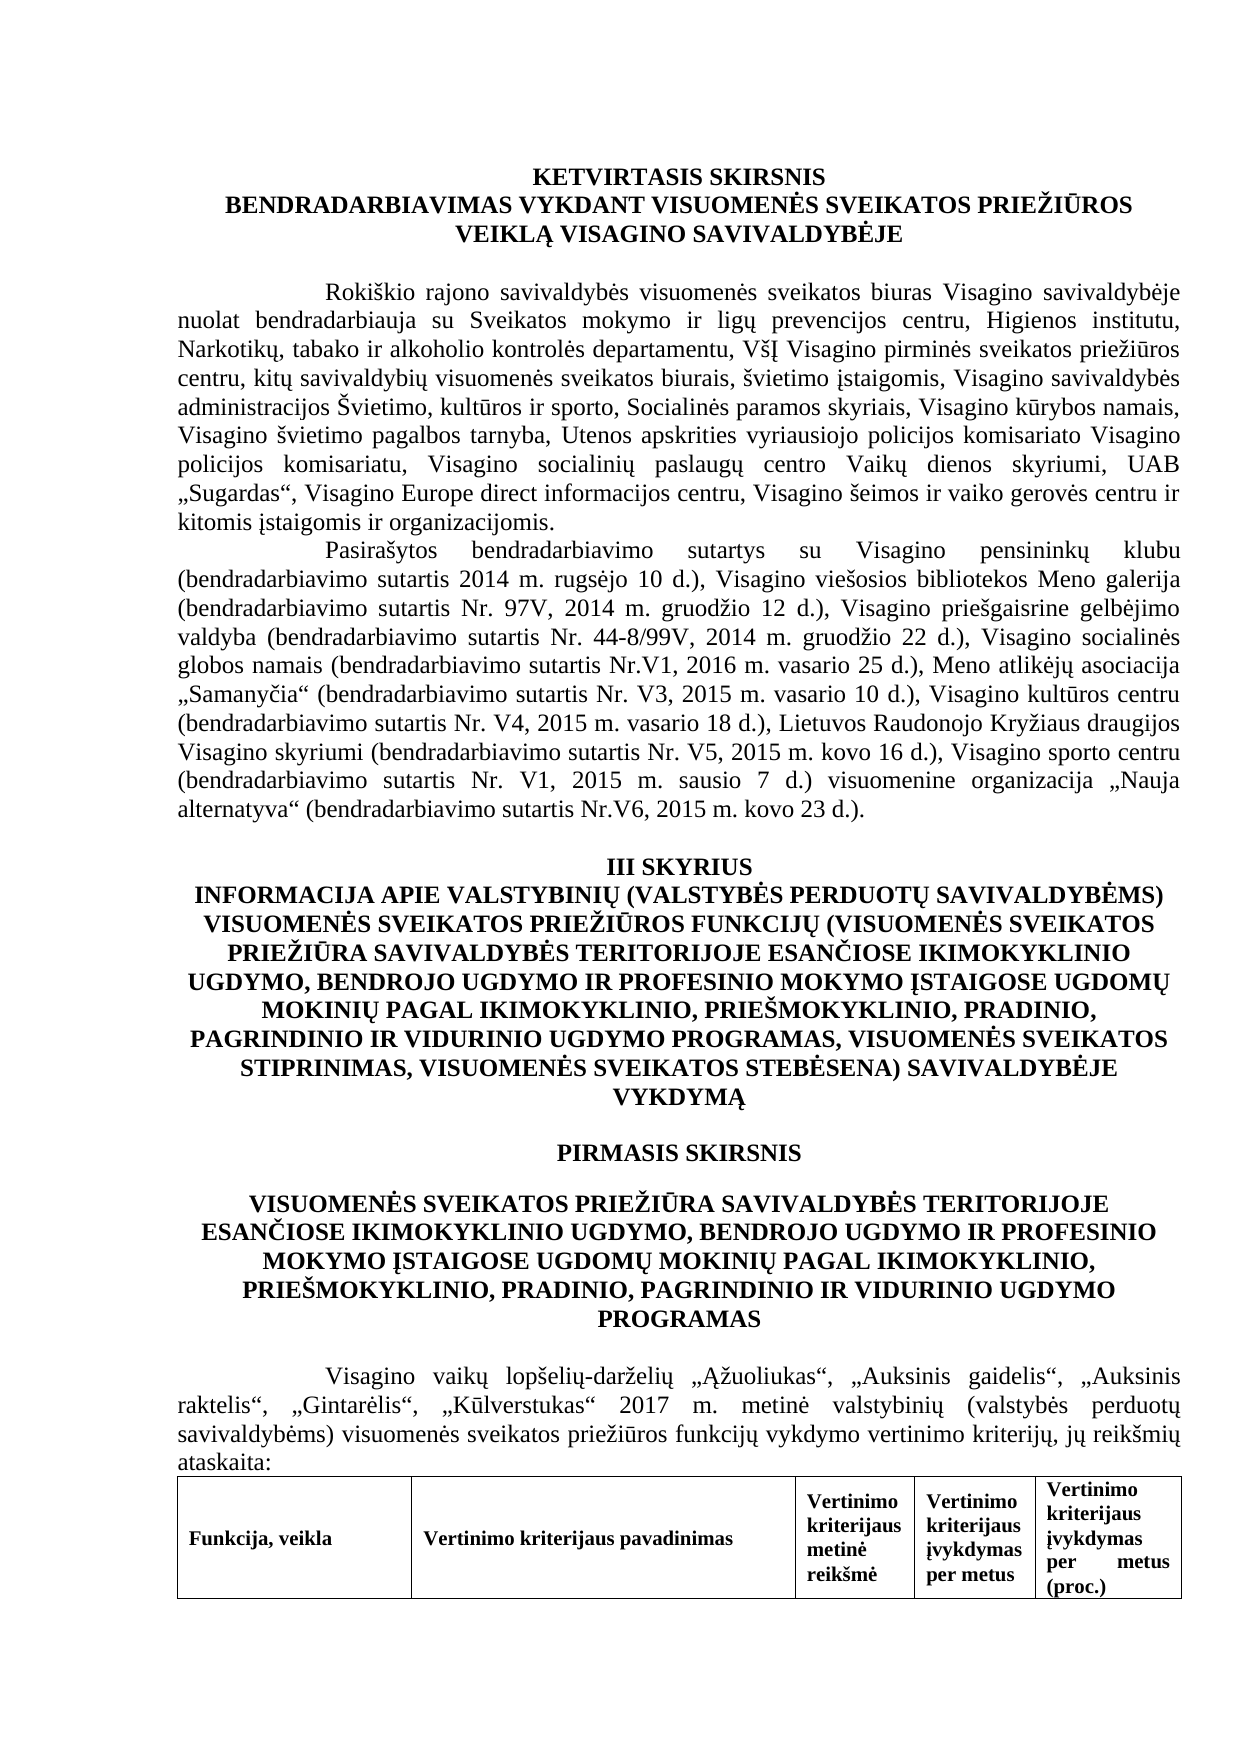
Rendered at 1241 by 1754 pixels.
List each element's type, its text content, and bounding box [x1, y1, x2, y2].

table_header Vertinimo kriterijaus pavadinimas [412, 1477, 795, 1598]
text III SKYRIUS [177, 852, 1181, 880]
text PIRMASIS SKIRSNIS [177, 1138, 1181, 1167]
text INFORMACIJA APIE VALSTYBINIŲ (VALSTYBĖS PERDUOTŲ SAVIVALDYBĖMS) VISUOMENĖS SVEIKATOS PRIEŽIŪROS FUNKCIJŲ (VISUOMENĖS SVEIKATOS PRIEŽIŪRA SAVIVALDYBĖS TERITORIJOJE ESANČIOSE IKIMOKYKLINIO UGDYMO, BENDROJO UGDYMO IR PROFESINIO MOKYMO ĮSTAIGOSE UGDOMŲ MOKINIŲ PAGAL IKIMOKYKLINIO, PRIEŠMOKYKLINIO, PRADINIO, PAGRINDINIO IR VIDURINIO UGDYMO PROGRAMAS, VISUOMENĖS SVEIKATOS STIPRINIMAS, VISUOMENĖS SVEIKATOS STEBĖSENA) SAVIVALDYBĖJE VYKDYMĄ [177, 880, 1181, 1110]
table_header Funkcija, veikla [178, 1477, 411, 1598]
table_header Vertinimo kriterijaus įvykdymas per metus [915, 1477, 1035, 1598]
text VISUOMENĖS SVEIKATOS PRIEŽIŪRA SAVIVALDYBĖS TERITORIJOJE ESANČIOSE IKIMOKYKLINIO UGDYMO, BENDROJO UGDYMO IR PROFESINIO MOKYMO ĮSTAIGOSE UGDOMŲ MOKINIŲ PAGAL IKIMOKYKLINIO, PRIEŠMOKYKLINIO, PRADINIO, PAGRINDINIO IR VIDURINIO UGDYMO PROGRAMAS [177, 1189, 1181, 1332]
table_header Vertinimo kriterijaus metinė reikšmė [796, 1477, 914, 1598]
text Visagino vaikų lopšelių-darželių „Ąžuoliukas“, „Auksinis gaidelis“, „Auksinis raktelis“, „Gintarėlis“, „Kūlverstukas“ 2017 m. metinė valstybinių (valstybės perduotų savivaldybėms) visuomenės sveikatos priežiūros funkcijų vykdymo vertinimo kriterijų, jų reikšmių ataskaita: [177, 1361, 1181, 1476]
text BENDRADARBIAVIMAS VYKDANT VISUOMENĖS SVEIKATOS PRIEŽIŪROS VEIKLĄ VISAGINO SAVIVALDYBĖJE [177, 190, 1181, 248]
text Pasirašytos bendradarbiavimo sutartys su Visagino pensininkų klubu (bendradarbiavimo sutartis 2014 m. rugsėjo 10 d.), Visagino viešosios bibliotekos Meno galerija (bendradarbiavimo sutartis Nr. 97V, 2014 m. gruodžio 12 d.), Visagino priešgaisrine gelbėjimo valdyba (bendradarbiavimo sutartis Nr. 44-8/99V, 2014 m. gruodžio 22 d.), Visagino socialinės globos namais (bendradarbiavimo sutartis Nr.V1, 2016 m. vasario 25 d.), Meno atlikėjų asociacija „Samanyčia“ (bendradarbiavimo sutartis Nr. V3, 2015 m. vasario 10 d.), Visagino kultūros centru (bendradarbiavimo sutartis Nr. V4, 2015 m. vasario 18 d.), Lietuvos Raudonojo Kryžiaus draugijos Visagino skyriumi (bendradarbiavimo sutartis Nr. V5, 2015 m. kovo 16 d.), Visagino sporto centru (bendradarbiavimo sutartis Nr. V1, 2015 m. sausio 7 d.) visuomenine organizacija „Nauja alternatyva“ (bendradarbiavimo sutartis Nr.V6, 2015 m. kovo 23 d.). [177, 535, 1181, 823]
table_header Vertinimo kriterijaus įvykdymas per metus (proc.) [1036, 1477, 1181, 1598]
text Rokiškio rajono savivaldybės visuomenės sveikatos biuras Visagino savivaldybėje nuolat bendradarbiauja su Sveikatos mokymo ir ligų prevencijos centru, Higienos institutu, Narkotikų, tabako ir alkoholio kontrolės departamentu, VšĮ Visagino pirminės sveikatos priežiūros centru, kitų savivaldybių visuomenės sveikatos biurais, švietimo įstaigomis, Visagino savivaldybės administracijos Švietimo, kultūros ir sporto, Socialinės paramos skyriais, Visagino kūrybos namais, Visagino švietimo pagalbos tarnyba, Utenos apskrities vyriausiojo policijos komisariato Visagino policijos komisariatu, Visagino socialinių paslaugų centro Vaikų dienos skyriumi, UAB „Sugardas“, Visagino Europe direct informacijos centru, Visagino šeimos ir vaiko gerovės centru ir kitomis įstaigomis ir organizacijomis. [177, 277, 1181, 535]
text KETVIRTASIS SKIRSNIS [177, 162, 1181, 190]
